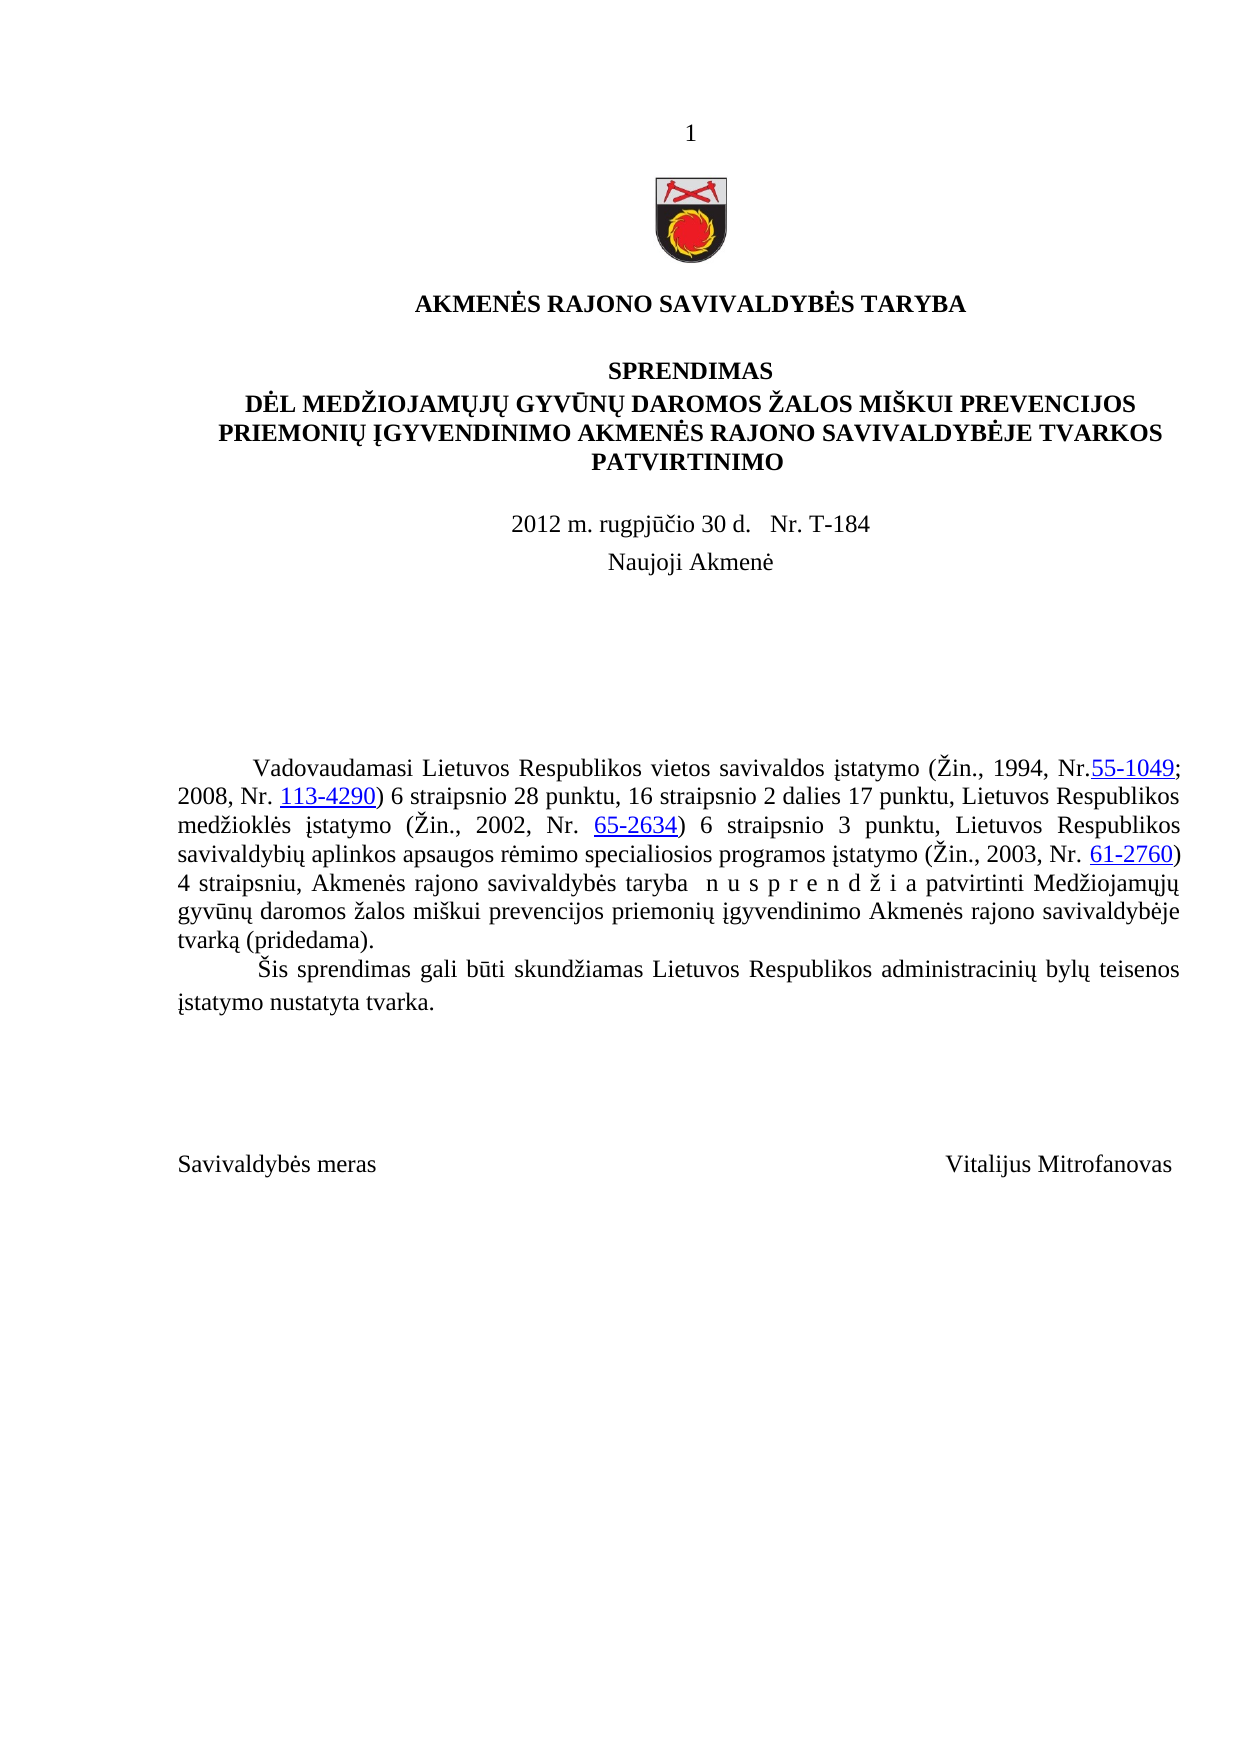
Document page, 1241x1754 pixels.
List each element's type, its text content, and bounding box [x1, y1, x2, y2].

table_cell DĖL MEDŽIOJAMŲJŲ GYVŪNŲ DAROMOS ŽALOS MIŠKUI PREVENCIJOS PRIEMONIŲ ĮGYVENDINIMO AKMENĖS RAJONO SAVIVALDYBĖJE TVARKOS PATVIRTINIMO [177, 390, 1204, 476]
table_cell [177, 323, 1204, 352]
table_cell AKMENĖS RAJONO SAVIVALDYBĖS TARYBA [177, 285, 1204, 323]
table_cell SPRENDIMAS [177, 352, 1204, 389]
table_cell 2012 m. rugpjūčio 30 d. Nr. T-184 [177, 505, 1204, 542]
table_header 1 [177, 118, 1204, 265]
text Šis sprendimas gali būti skundžiamas Lietuvos Respublikos administracinių bylų teisenos įstatymo nustatyta tvarka. [177, 954, 1181, 1016]
table_cell [177, 265, 1204, 285]
table_cell Naujoji Akmenė [177, 542, 1204, 580]
table_cell [177, 476, 1204, 504]
text Savivaldybės meras Vitalijus Mitrofanovas [177, 1149, 1178, 1178]
text Vadovaudamasi Lietuvos Respublikos vietos savivaldos įstatymo (Žin., 1994, Nr.55-1049; 2008, Nr. 113-4290) 6 straipsnio 28 punktu, 16 straipsnio 2 dalies 17 punktu, Lietuvos Respublikos medžioklės įstatymo (Žin., 2002, Nr. 65-2634) 6 straipsnio 3 punktu, Lietuvos Respublikos savivaldybių aplinkos apsaugos rėmimo specialiosios programos įstatymo (Žin., 2003, Nr. 61-2760) 4 straipsniu, Akmenės rajono savivaldybės taryba n u s p r e n d ž i a patvirtinti Medžiojamųjų gyvūnų daromos žalos miškui prevencijos priemonių įgyvendinimo Akmenės rajono savivaldybėje tvarką (pridedama). [177, 753, 1181, 954]
